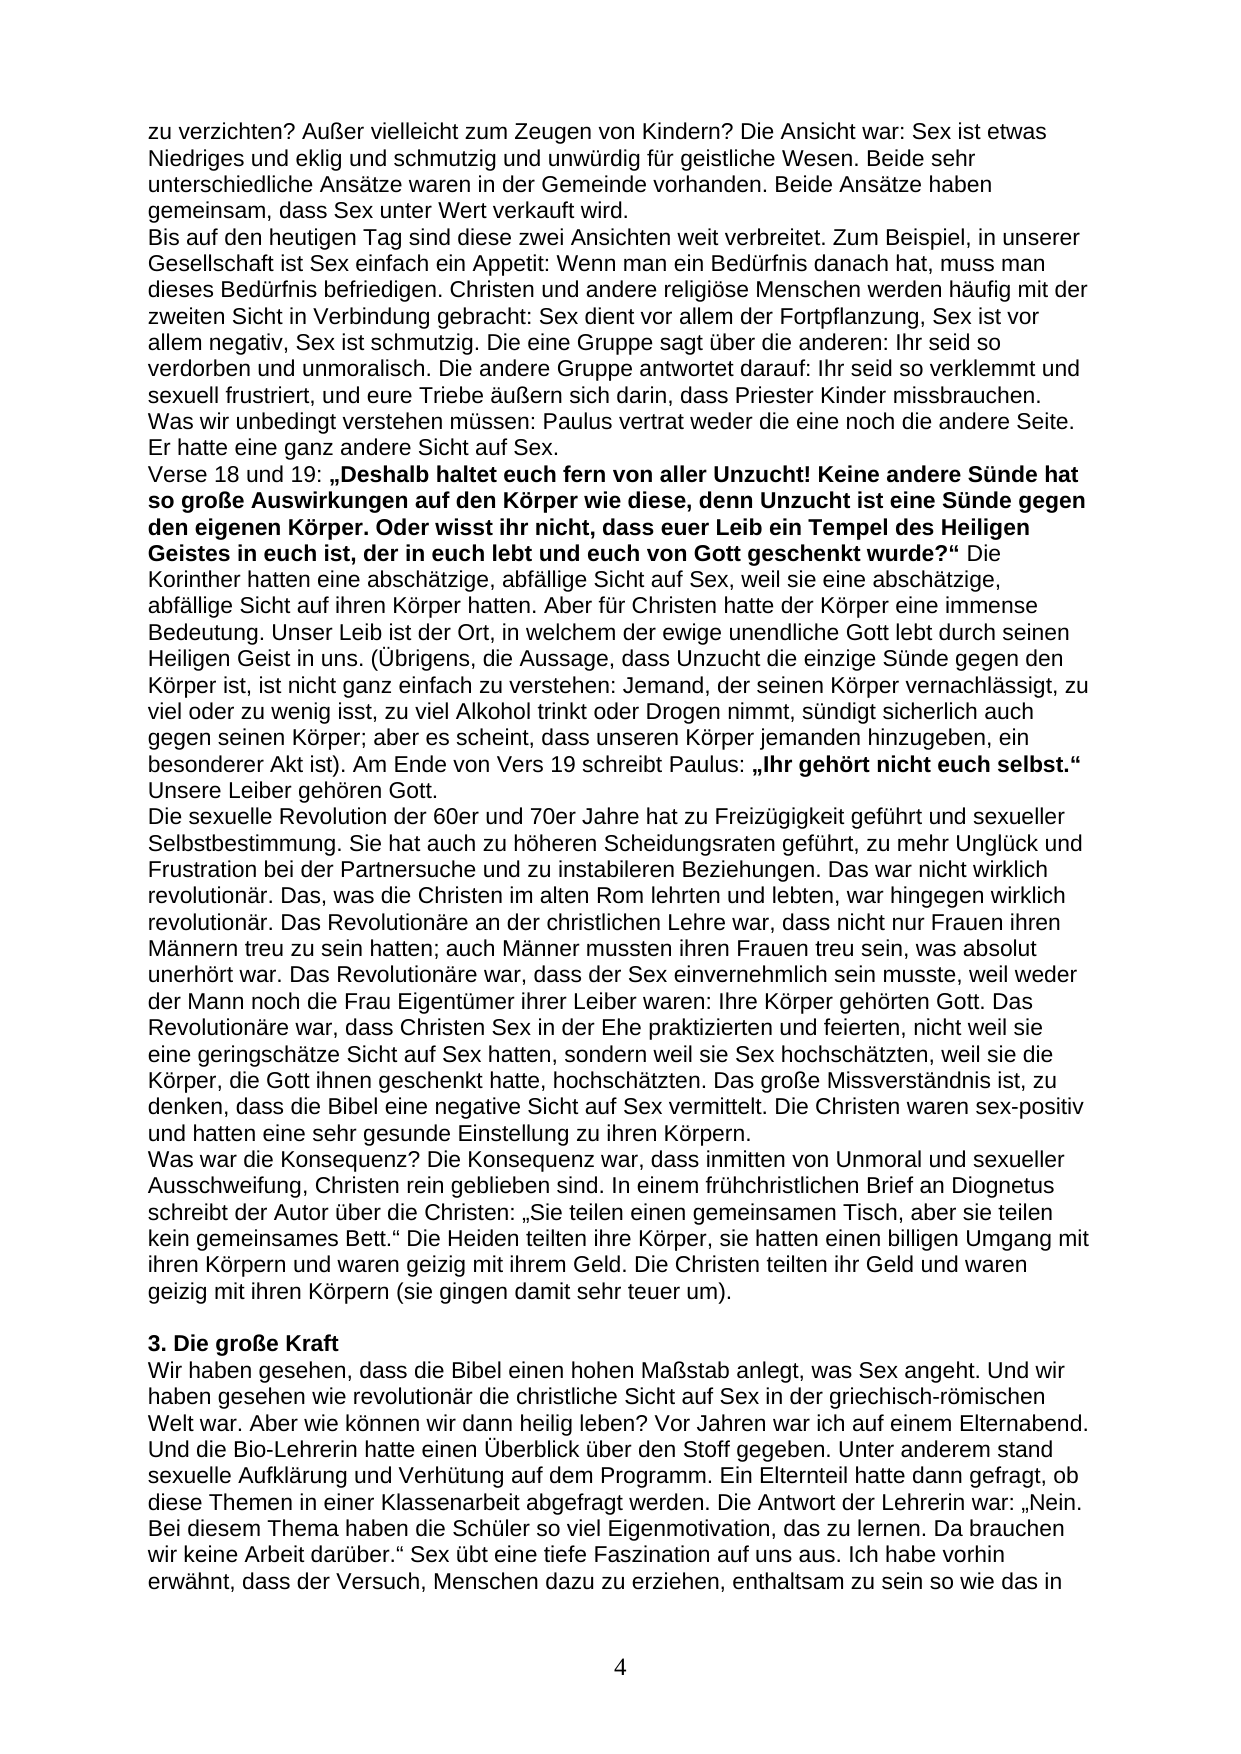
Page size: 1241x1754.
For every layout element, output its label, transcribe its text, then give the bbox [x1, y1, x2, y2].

text 3. Die große Kraft [148, 1330, 1092, 1357]
text Bis auf den heutigen Tag sind diese zwei Ansichten weit verbreitet. Zum Beispiel, in unserer Gesellschaft ist Sex einfach ein Appetit: Wenn man ein Bedürfnis danach hat, muss man dieses Bedürfnis befriedigen. Christen und andere religiöse Menschen werden häufig mit der zweiten Sicht in Verbindung gebracht: Sex dient vor allem der Fortpflanzung, Sex ist vor allem negativ, Sex ist schmutzig. Die eine Gruppe sagt über die anderen: Ihr seid so verdorben und unmoralisch. Die andere Gruppe antwortet darauf: Ihr seid so verklemmt und sexuell frustriert, und eure Triebe äußern sich darin, dass Priester Kinder missbrauchen. Was wir unbedingt verstehen müssen: Paulus vertrat weder die eine noch die andere Seite. Er hatte eine ganz andere Sicht auf Sex. [148, 223, 1092, 461]
text Verse 18 und 19: „Deshalb haltet euch fern von aller Unzucht! Keine andere Sünde hat so große Auswirkungen auf den Körper wie diese, denn Unzucht ist eine Sünde gegen den eigenen Körper. Oder wisst ihr nicht, dass euer Leib ein Tempel des Heiligen Geistes in euch ist, der in euch lebt und euch von Gott geschenkt wurde?“ Die Korinther hatten eine abschätzige, abfällige Sicht auf Sex, weil sie eine abschätzige, abfällige Sicht auf ihren Körper hatten. Aber für Christen hatte der Körper eine immense Bedeutung. Unser Leib ist der Ort, in welchem der ewige unendliche Gott lebt durch seinen Heiligen Geist in uns. (Übrigens, die Aussage, dass Unzucht die einzige Sünde gegen den Körper ist, ist nicht ganz einfach zu verstehen: Jemand, der seinen Körper vernachlässigt, zu viel oder zu wenig isst, zu viel Alkohol trinkt oder Drogen nimmt, sündigt sicherlich auch gegen seinen Körper; aber es scheint, dass unseren Körper jemanden hinzugeben, ein besonderer Akt ist). Am Ende von Vers 19 schreibt Paulus: „Ihr gehört nicht euch selbst.“ Unsere Leiber gehören Gott. [148, 461, 1092, 803]
text Die sexuelle Revolution der 60er und 70er Jahre hat zu Freizügigkeit geführt und sexueller Selbstbestimmung. Sie hat auch zu höheren Scheidungsraten geführt, zu mehr Unglück und Frustration bei der Partnersuche und zu instabileren Beziehungen. Das war nicht wirklich revolutionär. Das, was die Christen im alten Rom lehrten und lebten, war hingegen wirklich revolutionär. Das Revolutionäre an der christlichen Lehre war, dass nicht nur Frauen ihren Männern treu zu sein hatten; auch Männer mussten ihren Frauen treu sein, was absolut unerhört war. Das Revolutionäre war, dass der Sex einvernehmlich sein musste, weil weder der Mann noch die Frau Eigentümer ihrer Leiber waren: Ihre Körper gehörten Gott. Das Revolutionäre war, dass Christen Sex in der Ehe praktizierten und feierten, nicht weil sie eine geringschätze Sicht auf Sex hatten, sondern weil sie Sex hochschätzten, weil sie die Körper, die Gott ihnen geschenkt hatte, hochschätzten. Das große Missverständnis ist, zu denken, dass die Bibel eine negative Sicht auf Sex vermittelt. Die Christen waren sex-positiv und hatten eine sehr gesunde Einstellung zu ihren Körpern. [148, 803, 1092, 1146]
text Was war die Konsequenz? Die Konsequenz war, dass inmitten von Unmoral und sexueller Ausschweifung, Christen rein geblieben sind. In einem frühchristlichen Brief an Diognetus schreibt der Autor über die Christen: „Sie teilen einen gemeinsamen Tisch, aber sie teilen kein gemeinsames Bett.“ Die Heiden teilten ihre Körper, sie hatten einen billigen Umgang mit ihren Körpern und waren geizig mit ihrem Geld. Die Christen teilten ihr Geld und waren geizig mit ihren Körpern (sie gingen damit sehr teuer um). [148, 1146, 1092, 1304]
text zu verzichten? Außer vielleicht zum Zeugen von Kindern? Die Ansicht war: Sex ist etwas Niedriges und eklig und schmutzig und unwürdig für geistliche Wesen. Beide sehr unterschiedliche Ansätze waren in der Gemeinde vorhanden. Beide Ansätze haben gemeinsam, dass Sex unter Wert verkauft wird. [148, 118, 1092, 223]
text Wir haben gesehen, dass die Bibel einen hohen Maßstab anlegt, was Sex angeht. Und wir haben gesehen wie revolutionär die christliche Sicht auf Sex in der griechisch-römischen Welt war. Aber wie können wir dann heilig leben? Vor Jahren war ich auf einem Elternabend. Und die Bio-Lehrerin hatte einen Überblick über den Stoff gegeben. Unter anderem stand sexuelle Aufklärung und Verhütung auf dem Programm. Ein Elternteil hatte dann gefragt, ob diese Themen in einer Klassenarbeit abgefragt werden. Die Antwort der Lehrerin war: „Nein. Bei diesem Thema haben die Schüler so viel Eigenmotivation, das zu lernen. Da brauchen wir keine Arbeit darüber.“ Sex übt eine tiefe Faszination auf uns aus. Ich habe vorhin erwähnt, dass der Versuch, Menschen dazu zu erziehen, enthaltsam zu sein so wie das in [148, 1357, 1092, 1594]
